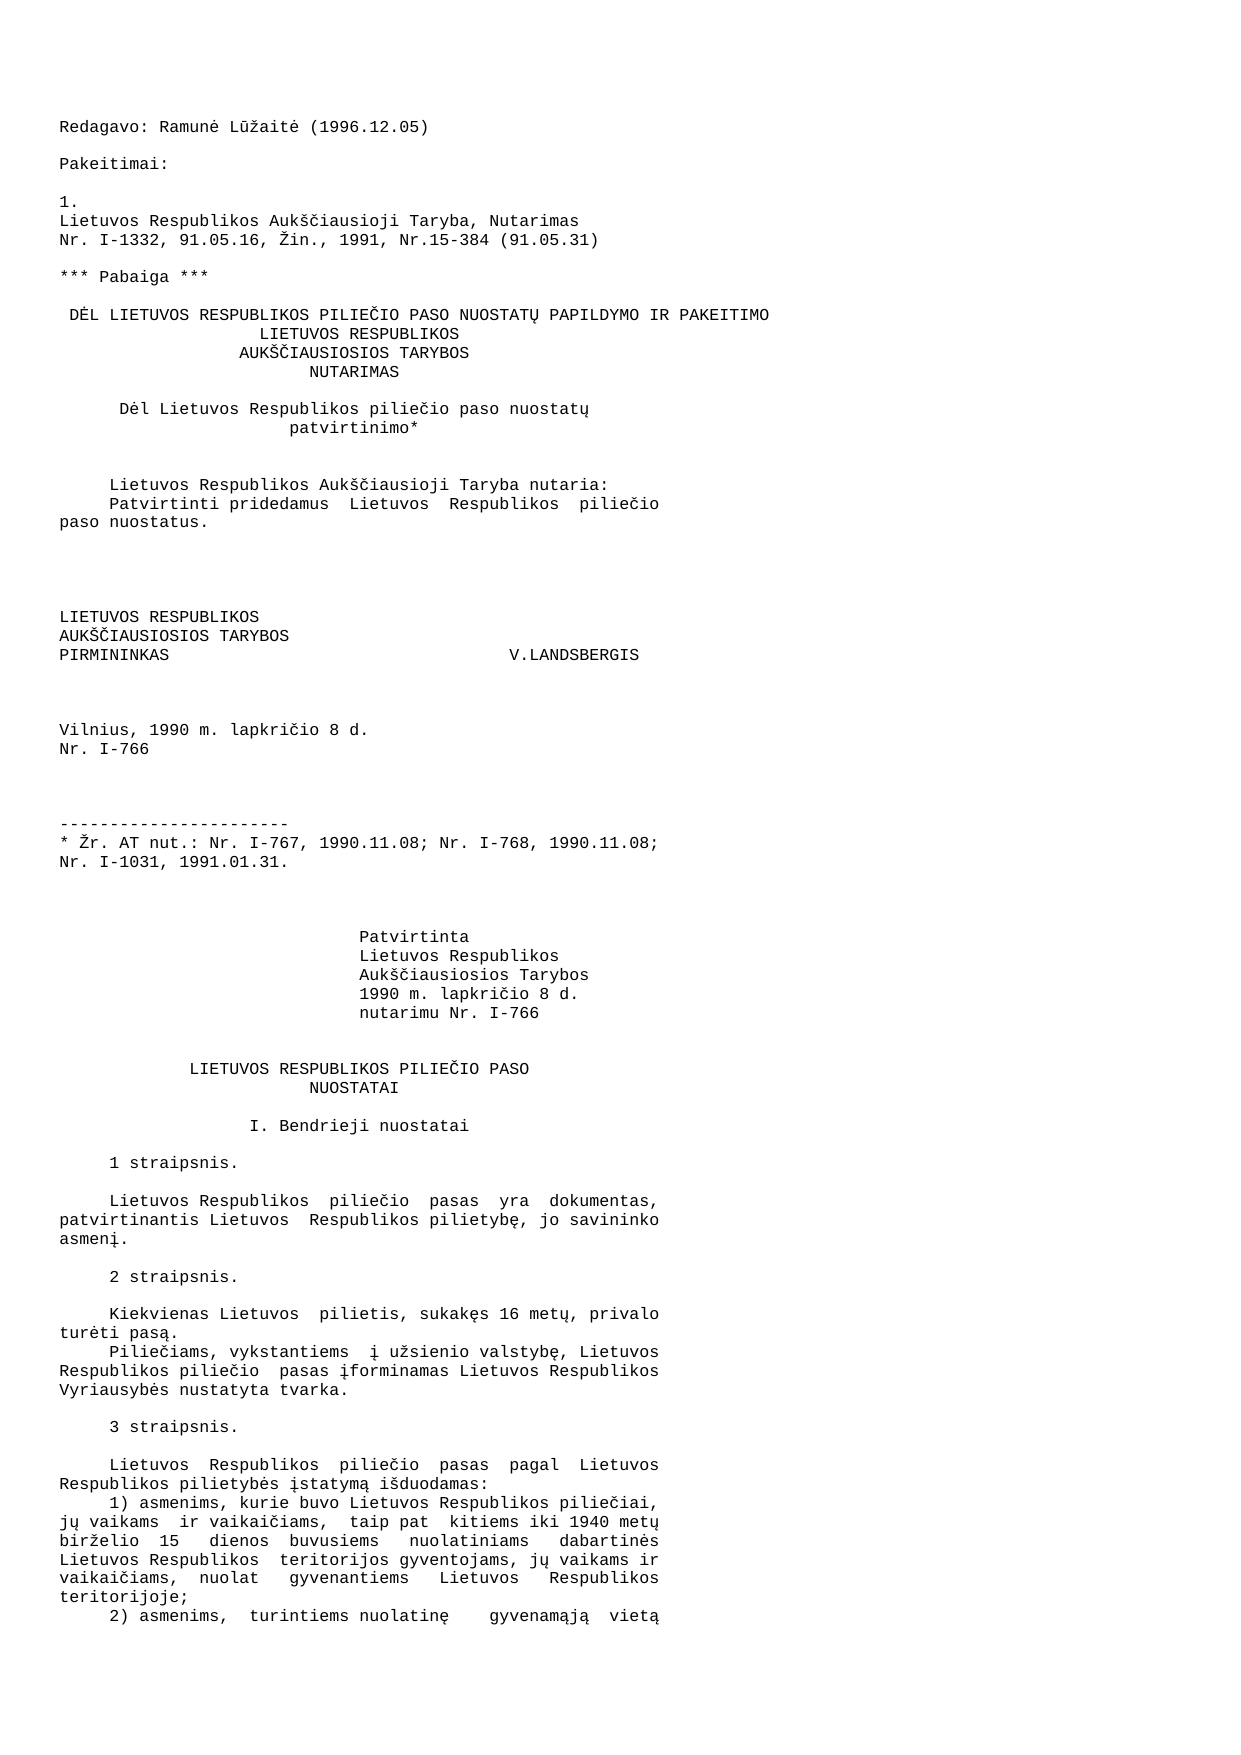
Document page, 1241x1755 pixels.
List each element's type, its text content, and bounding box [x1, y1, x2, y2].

text LIETUVOS RESPUBLIKOS PILIEČIO PASO [59, 1061, 1122, 1080]
text birželio 15 dienos buvusiems nuolatiniams dabartinės [59, 1532, 1122, 1551]
text Respublikos pilietybės įstatymą išduodamas: [59, 1476, 1122, 1494]
text nutarimu Nr. I-766 [59, 1004, 1122, 1023]
text patvirtinimo* [59, 420, 1122, 439]
text Pakeitimai: [59, 156, 1122, 175]
text Dėl Lietuvos Respublikos piliečio paso nuostatų [59, 401, 1122, 420]
text Kiekvienas Lietuvos pilietis, sukakęs 16 metų, privalo [59, 1306, 1122, 1325]
text Nr. I-1332, 91.05.16, Žin., 1991, Nr.15-384 (91.05.31) [59, 231, 1122, 250]
text AUKŠČIAUSIOSIOS TARYBOS [59, 344, 1122, 363]
text Lietuvos Respublikos Aukščiausioji Taryba, Nutarimas [59, 212, 1122, 231]
text Lietuvos Respublikos piliečio pasas pagal Lietuvos [59, 1457, 1122, 1476]
text NUTARIMAS [59, 363, 1122, 382]
text Nr. I-1031, 1991.01.31. [59, 853, 1122, 872]
text Lietuvos Respublikos Aukščiausioji Taryba nutaria: [59, 476, 1122, 495]
text Vilnius, 1990 m. lapkričio 8 d. [59, 721, 1122, 740]
text asmenį. [59, 1231, 1122, 1249]
text Patvirtinta [59, 929, 1122, 948]
text Respublikos piliečio pasas įforminamas Lietuvos Respublikos [59, 1362, 1122, 1381]
text Lietuvos Respublikos piliečio pasas yra dokumentas, [59, 1193, 1122, 1212]
text *** Pabaiga *** [59, 269, 1122, 288]
text Redagavo: Ramunė Lūžaitė (1996.12.05) [59, 118, 1122, 137]
text 1990 m. lapkričio 8 d. [59, 985, 1122, 1004]
text AUKŠČIAUSIOSIOS TARYBOS [59, 627, 1122, 646]
text Vyriausybės nustatyta tvarka. [59, 1381, 1122, 1400]
text vaikaičiams, nuolat gyvenantiems Lietuvos Respublikos [59, 1570, 1122, 1589]
text Patvirtinti pridedamus Lietuvos Respublikos piliečio [59, 495, 1122, 514]
text ----------------------- [59, 816, 1122, 834]
text 3 straipsnis. [59, 1419, 1122, 1438]
text paso nuostatus. [59, 514, 1122, 533]
text Aukščiausiosios Tarybos [59, 967, 1122, 985]
text * Žr. AT nut.: Nr. I-767, 1990.11.08; Nr. I-768, 1990.11.08; [59, 834, 1122, 853]
text Nr. I-766 [59, 740, 1122, 759]
text 2 straipsnis. [59, 1268, 1122, 1287]
text NUOSTATAI [59, 1080, 1122, 1098]
text 1) asmenims, kurie buvo Lietuvos Respublikos piliečiai, [59, 1494, 1122, 1513]
text patvirtinantis Lietuvos Respublikos pilietybę, jo savininko [59, 1212, 1122, 1231]
text jų vaikams ir vaikaičiams, taip pat kitiems iki 1940 metų [59, 1513, 1122, 1532]
text LIETUVOS RESPUBLIKOS [59, 326, 1122, 344]
text Lietuvos Respublikos teritorijos gyventojams, jų vaikams ir [59, 1551, 1122, 1570]
text teritorijoje; [59, 1589, 1122, 1608]
text turėti pasą. [59, 1325, 1122, 1344]
text Piliečiams, vykstantiems į užsienio valstybę, Lietuvos [59, 1344, 1122, 1362]
text I. Bendrieji nuostatai [59, 1117, 1122, 1136]
text DĖL LIETUVOS RESPUBLIKOS PILIEČIO PASO NUOSTATŲ PAPILDYMO IR PAKEITIMO [59, 307, 1122, 326]
text 1 straipsnis. [59, 1155, 1122, 1174]
text PIRMININKAS V.LANDSBERGIS [59, 646, 1122, 665]
text 2) asmenims, turintiems nuolatinę gyvenamąją vietą [59, 1608, 1122, 1626]
text LIETUVOS RESPUBLIKOS [59, 608, 1122, 627]
text 1. [59, 193, 1122, 212]
text Lietuvos Respublikos [59, 948, 1122, 967]
